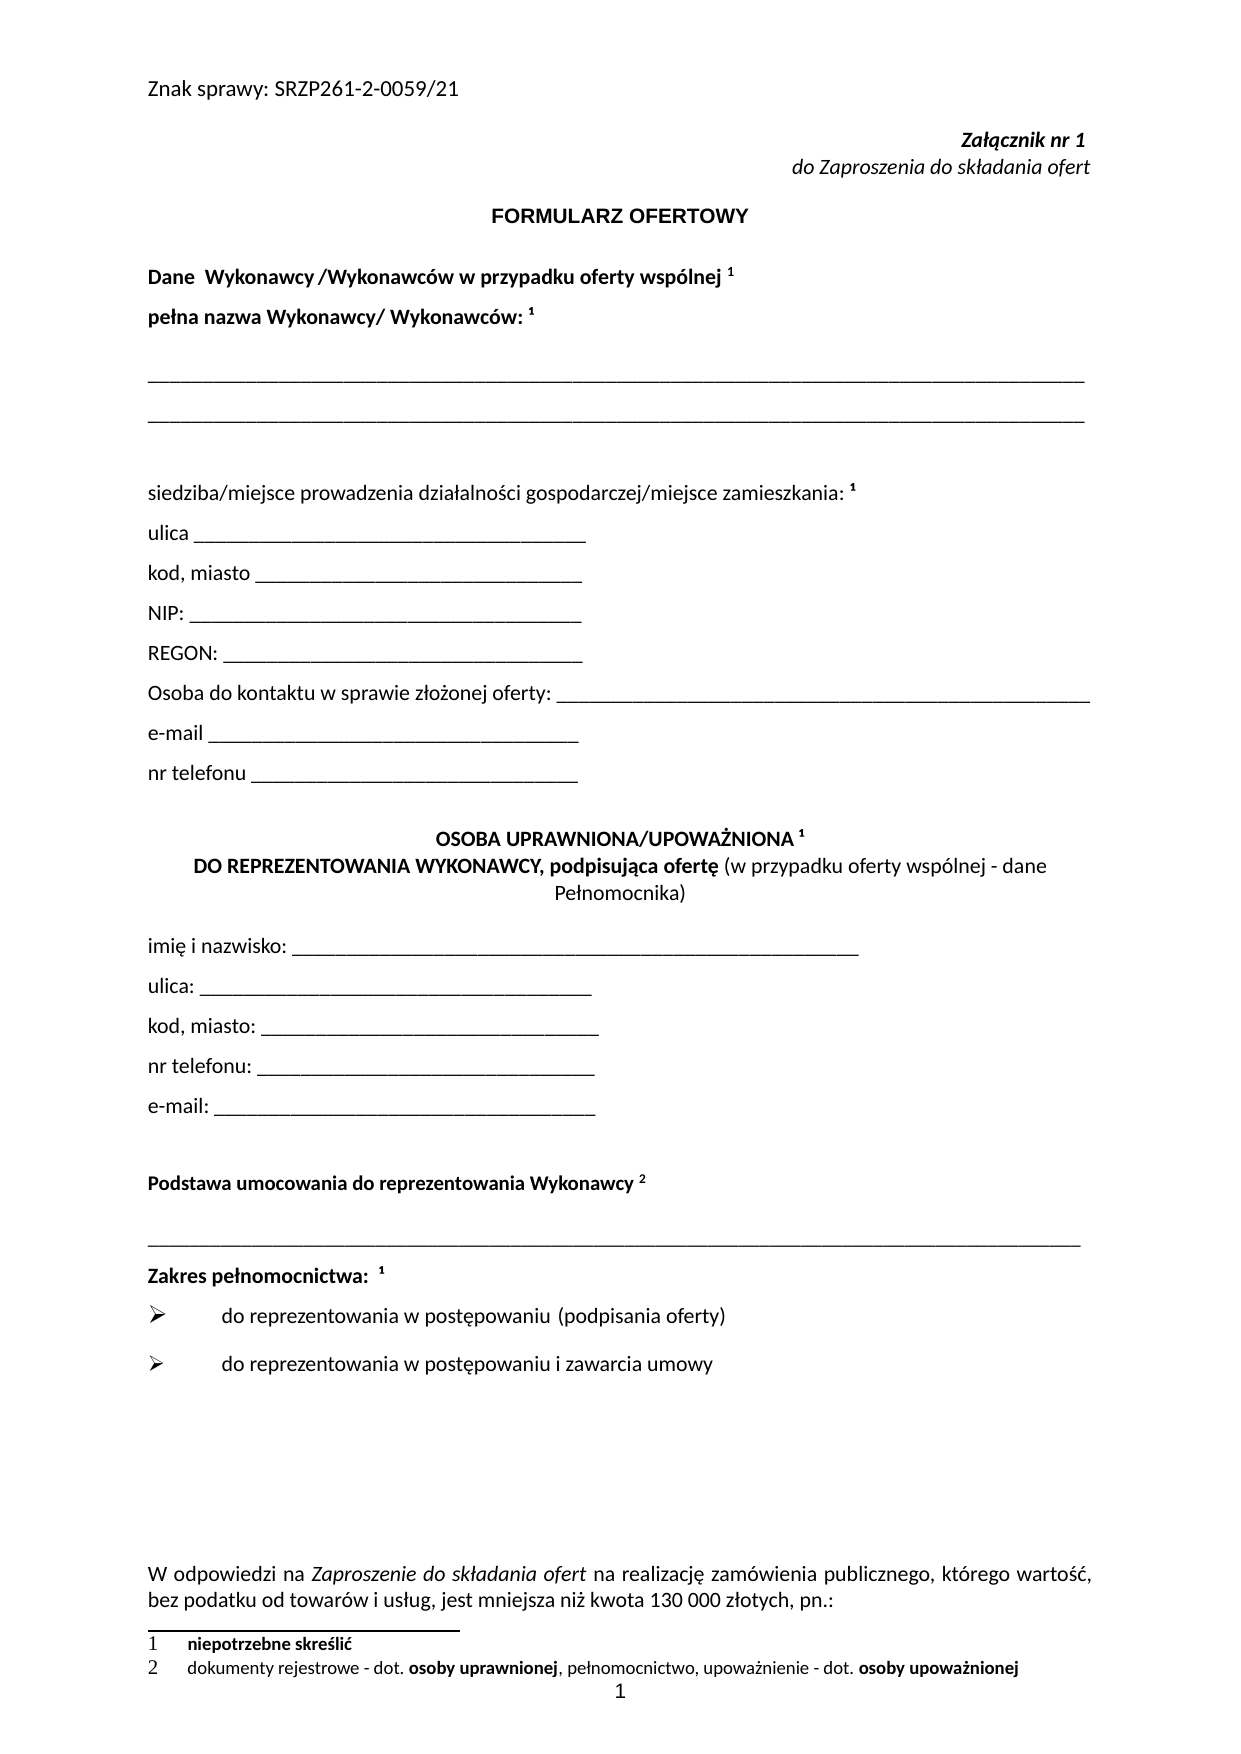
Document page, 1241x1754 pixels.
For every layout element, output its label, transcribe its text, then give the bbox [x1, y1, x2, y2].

text Zakres pełnomocnictwa: ¹ [148, 1262, 1092, 1289]
text pełna nazwa Wykonawcy/ Wykonawców: ¹ [148, 303, 1092, 330]
text dokumenty rejestrowe - dot. osoby uprawnionej, pełnomocnictwo, upoważnienie - dot. osoby upoważnionej [148, 1655, 1092, 1679]
text ulica: ____________________________________ [148, 972, 1092, 999]
text ulica ____________________________________ [148, 519, 1092, 545]
text Załącznik nr 1 [221, 126, 1092, 153]
text W odpowiedzi na Zaproszenie do składania ofert na realizację zamówienia publicznego, którego wartość, bez podatku od towarów i usług, jest mniejsza niż kwota 130 000 złotych, pn.: [148, 1560, 1092, 1613]
text Podstawa umocowania do reprezentowania Wykonawcy [148, 1170, 1092, 1196]
text e-mail: ___________________________________ [148, 1092, 1092, 1119]
list do reprezentowania w postępowaniu i zawarcia umowy [148, 1350, 1092, 1377]
text kod, miasto ______________________________ [148, 559, 1092, 585]
text Osoba do kontaktu w sprawie złożonej oferty: _________________________________________________ [148, 679, 1092, 705]
text OSOBA UPRAWNIONA/UPOWAŻNIONA ¹ [148, 825, 1092, 852]
text ____________________________________________________________________________________________________________________________________________________________________________ [148, 359, 1092, 425]
text nr telefonu: _______________________________ [148, 1052, 1092, 1079]
text DO REPREZENTOWANIA WYKONAWCY, podpisująca ofertę (w przypadku oferty wspólnej - dane Pełnomocnika) [148, 852, 1092, 905]
text Dane Wykonawcy /Wykonawców w przypadku oferty wspólnej [148, 263, 1092, 290]
list do reprezentowania w postępowaniu (podpisania oferty) [148, 1302, 1092, 1329]
text imię i nazwisko: ____________________________________________________ [148, 932, 1092, 959]
text kod, miasto: _______________________________ [148, 1012, 1092, 1039]
text siedziba/miejsce prowadzenia działalności gospodarczej/miejsce zamieszkania: ¹ [148, 479, 1092, 505]
text REGON: _________________________________ [148, 639, 1092, 665]
text NIP: ____________________________________ [148, 599, 1092, 625]
text nr telefonu ______________________________ [148, 759, 1092, 785]
text FORMULARZ OFERTOWY [148, 204, 1092, 228]
text do Zaproszenia do składania ofert [221, 153, 1092, 180]
text niepotrzebne skreślić [148, 1631, 1092, 1655]
text e-mail __________________________________ [148, 719, 1092, 745]
text __________________________________________________________________________________________ [148, 1224, 1092, 1250]
